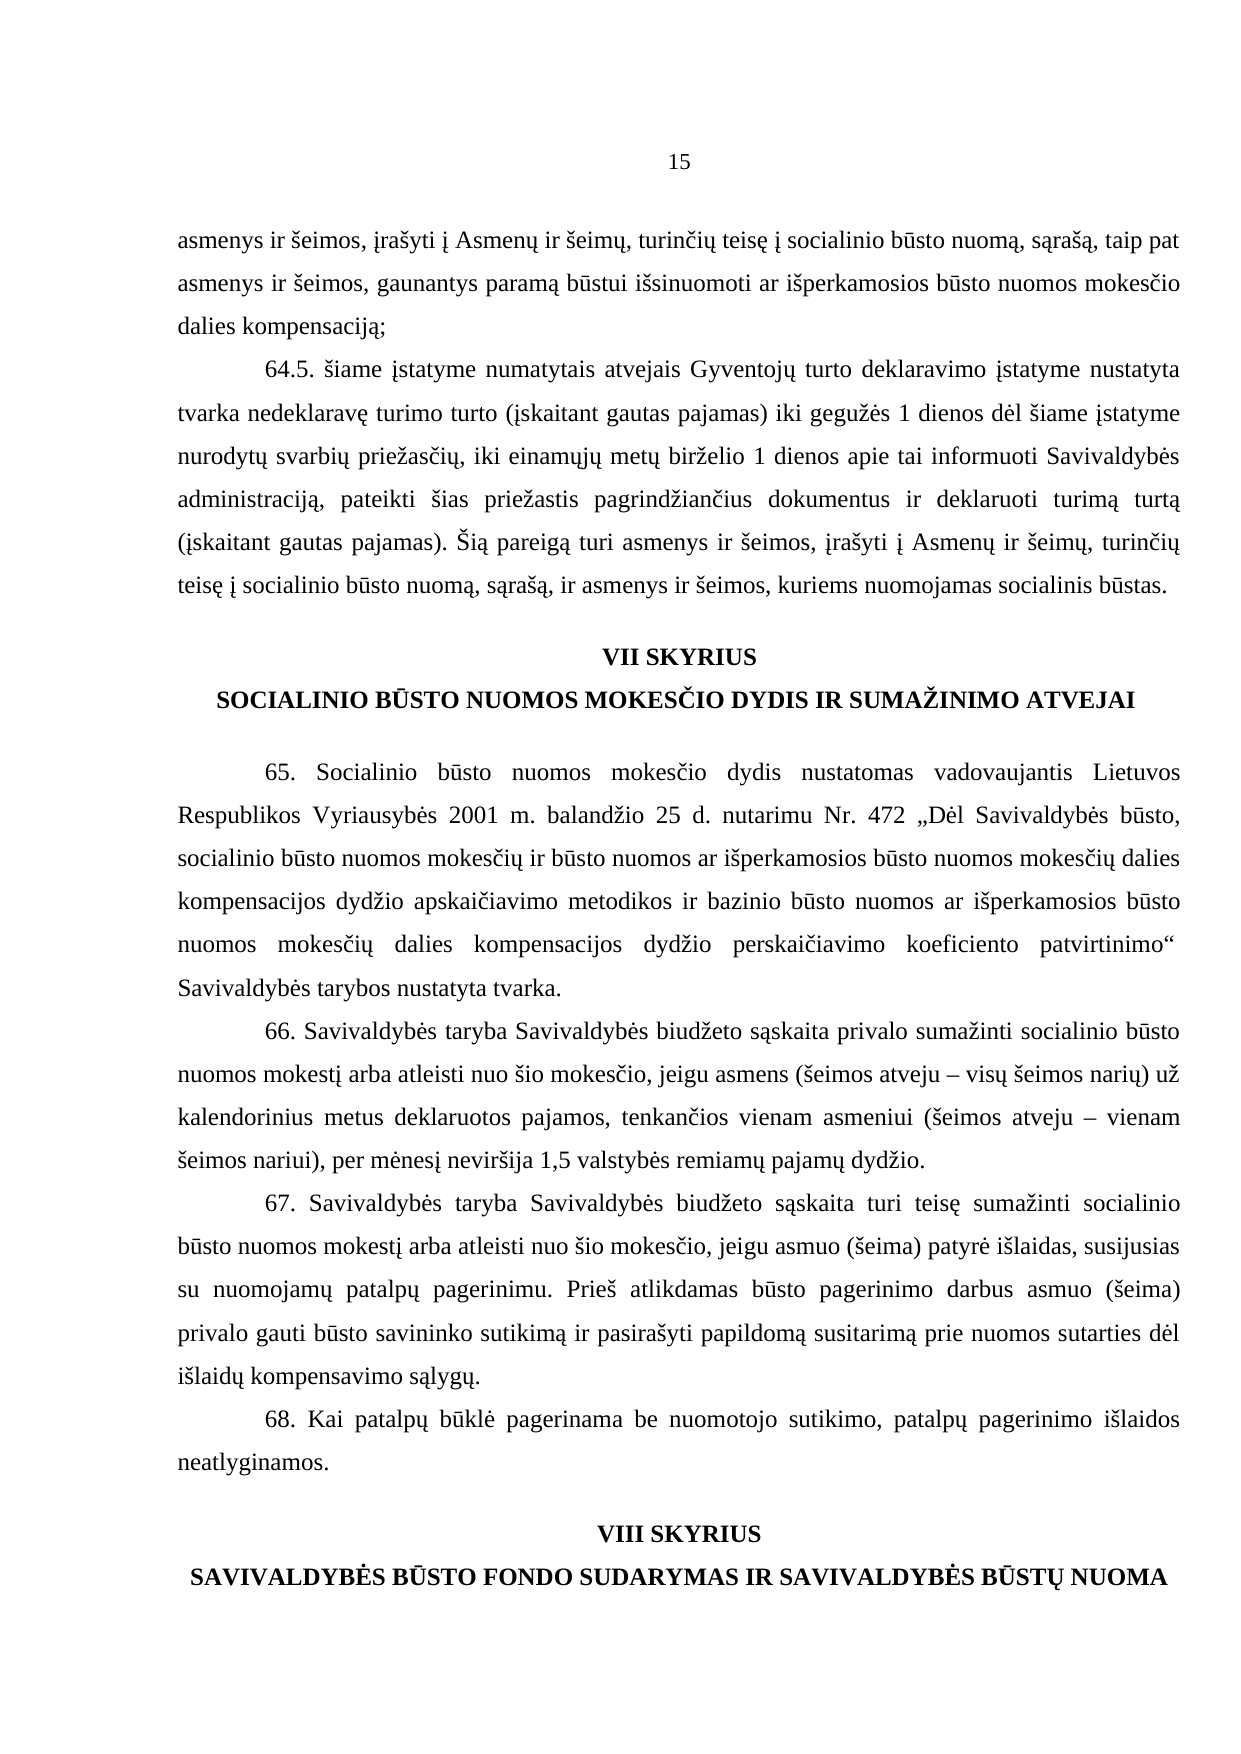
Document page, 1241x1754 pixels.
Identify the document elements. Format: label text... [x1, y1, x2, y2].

text 64.5. šiame įstatyme numatytais atvejais Gyventojų turto deklaravimo įstatyme nustatyta tvarka nedeklaravę turimo turto (įskaitant gautas pajamas) iki gegužės 1 dienos dėl šiame įstatyme nurodytų svarbių priežasčių, iki einamųjų metų birželio 1 dienos apie tai informuoti Savivaldybės administraciją, pateikti šias priežastis pagrindžiančius dokumentus ir deklaruoti turimą turtą (įskaitant gautas pajamas). Šią pareigą turi asmenys ir šeimos, įrašyti į Asmenų ir šeimų, turinčių teisę į socialinio būsto nuomą, sąrašą, ir asmenys ir šeimos, kuriems nuomojamas socialinis būstas. [177, 354, 1181, 599]
text SOCIALINIO BŪSTO NUOMOS MOKESČIO DYDIS IR SUMAŽINIMO ATVEJAI [177, 685, 1181, 714]
text asmenys ir šeimos, įrašyti į Asmenų ir šeimų, turinčių teisę į socialinio būsto nuomą, sąrašą, taip pat asmenys ir šeimos, gaunantys paramą būstui išsinuomoti ar išperkamosios būsto nuomos mokesčio dalies kompensaciją; [177, 225, 1181, 340]
text SAVIVALDYBĖS BŪSTO FONDO SUDARYMAS IR SAVIVALDYBĖS BŪSTŲ NUOMA [177, 1562, 1181, 1591]
text 67. Savivaldybės taryba Savivaldybės biudžeto sąskaita turi teisę sumažinti socialinio būsto nuomos mokestį arba atleisti nuo šio mokesčio, jeigu asmuo (šeima) patyrė išlaidas, susijusias su nuomojamų patalpų pagerinimu. Prieš atlikdamas būsto pagerinimo darbus asmuo (šeima) privalo gauti būsto savininko sutikimą ir pasirašyti papildomą susitarimą prie nuomos sutarties dėl išlaidų kompensavimo sąlygų. [177, 1188, 1181, 1389]
text 65. Socialinio būsto nuomos mokesčio dydis nustatomas vadovaujantis Lietuvos Respublikos Vyriausybės 2001 m. balandžio 25 d. nutarimu Nr. 472 „Dėl Savivaldybės būsto, socialinio būsto nuomos mokesčių ir būsto nuomos ar išperkamosios būsto nuomos mokesčių dalies kompensacijos dydžio apskaičiavimo metodikos ir bazinio būsto nuomos ar išperkamosios būsto nuomos mokesčių dalies kompensacijos dydžio perskaičiavimo koeficiento patvirtinimo“ Savivaldybės tarybos nustatyta tvarka. [177, 757, 1181, 1001]
text 66. Savivaldybės taryba Savivaldybės biudžeto sąskaita privalo sumažinti socialinio būsto nuomos mokestį arba atleisti nuo šio mokesčio, jeigu asmens (šeimos atveju – visų šeimos narių) už kalendorinius metus deklaruotos pajamos, tenkančios vienam asmeniui (šeimos atveju – vienam šeimos nariui), per mėnesį neviršija 1,5 valstybės remiamų pajamų dydžio. [177, 1016, 1181, 1174]
text VIII SKYRIUS [177, 1519, 1181, 1548]
text 68. Kai patalpų būklė pagerinama be nuomotojo sutikimo, patalpų pagerinimo išlaidos neatlyginamos. [177, 1404, 1181, 1476]
text VII SKYRIUS [177, 642, 1181, 671]
